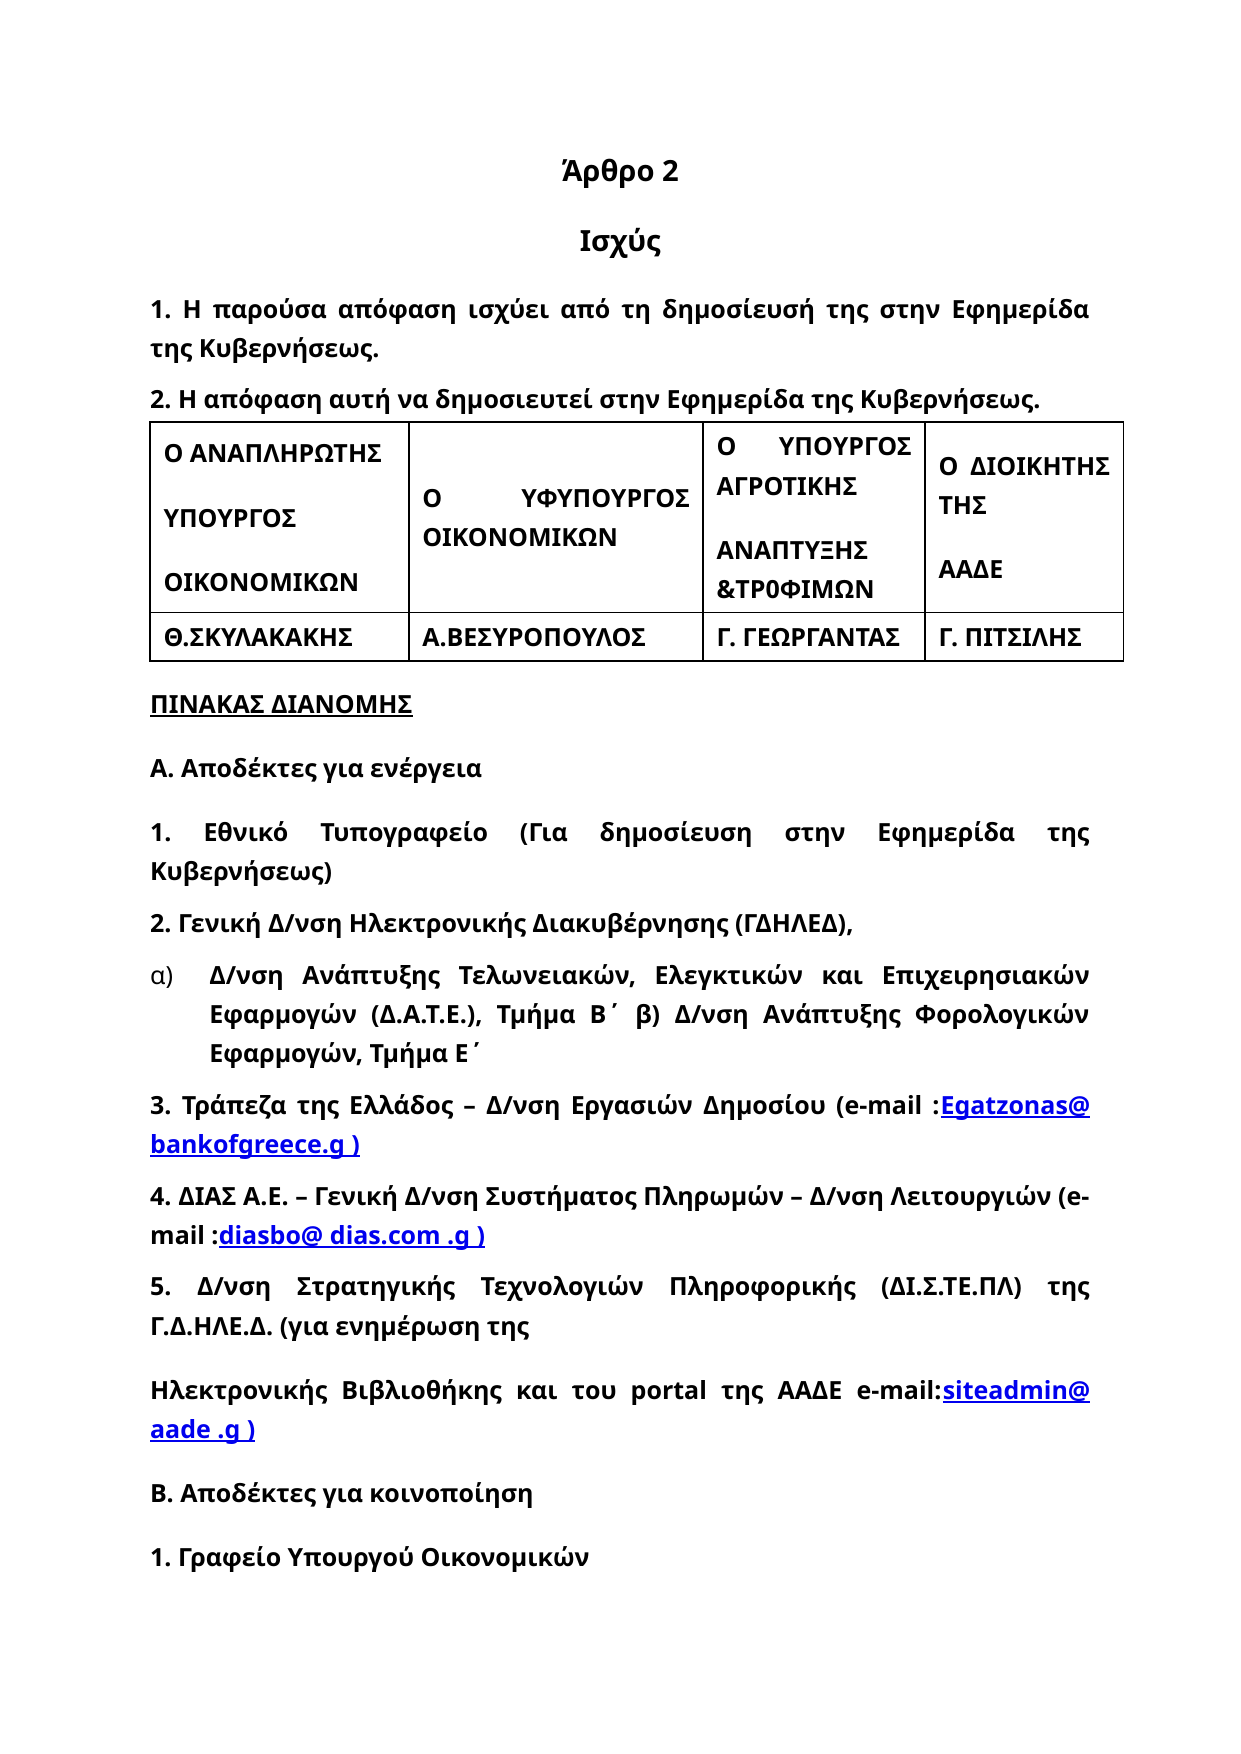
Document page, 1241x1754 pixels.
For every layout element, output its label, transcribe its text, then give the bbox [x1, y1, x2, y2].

table_header Ο ΔΙΟΙΚΗΤΗΣ ΤΗΣ ΑΑΔΕ [926, 423, 1123, 612]
table_header Ο ΑΝΑΠΛΗΡΩΤΗΣ ΥΠΟΥΡΓΟΣ ΟΙΚΟΝΟΜΙΚΩΝ [151, 423, 408, 612]
text Ηλεκτρονικής Βιβλιοθήκης και του portal της ΑΑΔΕ e-mail:siteadmin@ aade .g ) [150, 1372, 1090, 1446]
text 2. Η απόφαση αυτή να δημοσιευτεί στην Εφημερίδα της Κυβερνήσεως. [150, 382, 1090, 416]
text 3. Τράπεζα της Ελλάδος – Δ/νση Εργασιών Δημοσίου (e-mail :Egatzonas@ bankofgreece.g ) [150, 1087, 1090, 1161]
table_cell Θ.ΣΚΥΛΑΚΑΚΗΣ [151, 613, 408, 660]
text 4. ΔΙΑΣ Α.Ε. – Γενική Δ/νση Συστήματος Πληρωμών – Δ/νση Λειτουργιών (e-mail :diasbo@ dias.com .g ) [150, 1178, 1090, 1251]
list α) Δ/νση Ανάπτυξης Τελωνειακών, Ελεγκτικών και Επιχειρησιακών Εφαρμογών (Δ.Α.Τ.Ε.), Τμήμα Β΄ β) Δ/νση Ανάπτυξης Φορολογικών Εφαρμογών, Τμήμα Ε΄ [150, 957, 1090, 1070]
text ΠΙΝΑΚΑΣ ΔΙΑΝΟΜΗΣ [150, 687, 1090, 721]
text 1. Η παρούσα απόφαση ισχύει από τη δημοσίευσή της στην Εφημερίδα της Κυβερνήσεως. [150, 291, 1090, 364]
text 2. Γενική Δ/νση Ηλεκτρονικής Διακυβέρνησης (ΓΔΗΛΕΔ), [150, 906, 1090, 940]
text 5. Δ/νση Στρατηγικής Τεχνολογιών Πληροφορικής (ΔΙ.Σ.ΤΕ.ΠΛ) της Γ.Δ.ΗΛΕ.Δ. (για ενημέρωση της [150, 1269, 1090, 1342]
subtitle Άρθρο 2 [150, 150, 1090, 190]
table_cell Γ. ΠΙΤΣΙΛΗΣ [926, 613, 1123, 660]
table_header Ο ΥΠΟΥΡΓΟΣ ΑΓΡΟΤΙΚΗΣ ΑΝΑΠΤΥΞΗΣ &ΤΡ0ΦΙΜΩΝ [704, 423, 924, 612]
text 1. Γραφείο Υπουργού Οικονομικών [150, 1540, 1090, 1574]
table_cell Γ. ΓΕΩΡΓΑΝΤΑΣ [704, 613, 924, 660]
table_cell Α.ΒΕΣΥΡΟΠΟΥΛΟΣ [410, 613, 702, 660]
text Α. Αποδέκτες για ενέργεια [150, 751, 1090, 785]
text 1. Εθνικό Τυπογραφείο (Για δημοσίευση στην Εφημερίδα της Κυβερνήσεως) [150, 815, 1090, 888]
table_header Ο ΥΦΥΠΟΥΡΓΟΣ ΟΙΚΟΝΟΜΙΚΩΝ [410, 423, 702, 612]
text Β. Αποδέκτες για κοινοποίηση [150, 1476, 1090, 1510]
subtitle Ισχύς [150, 221, 1090, 260]
